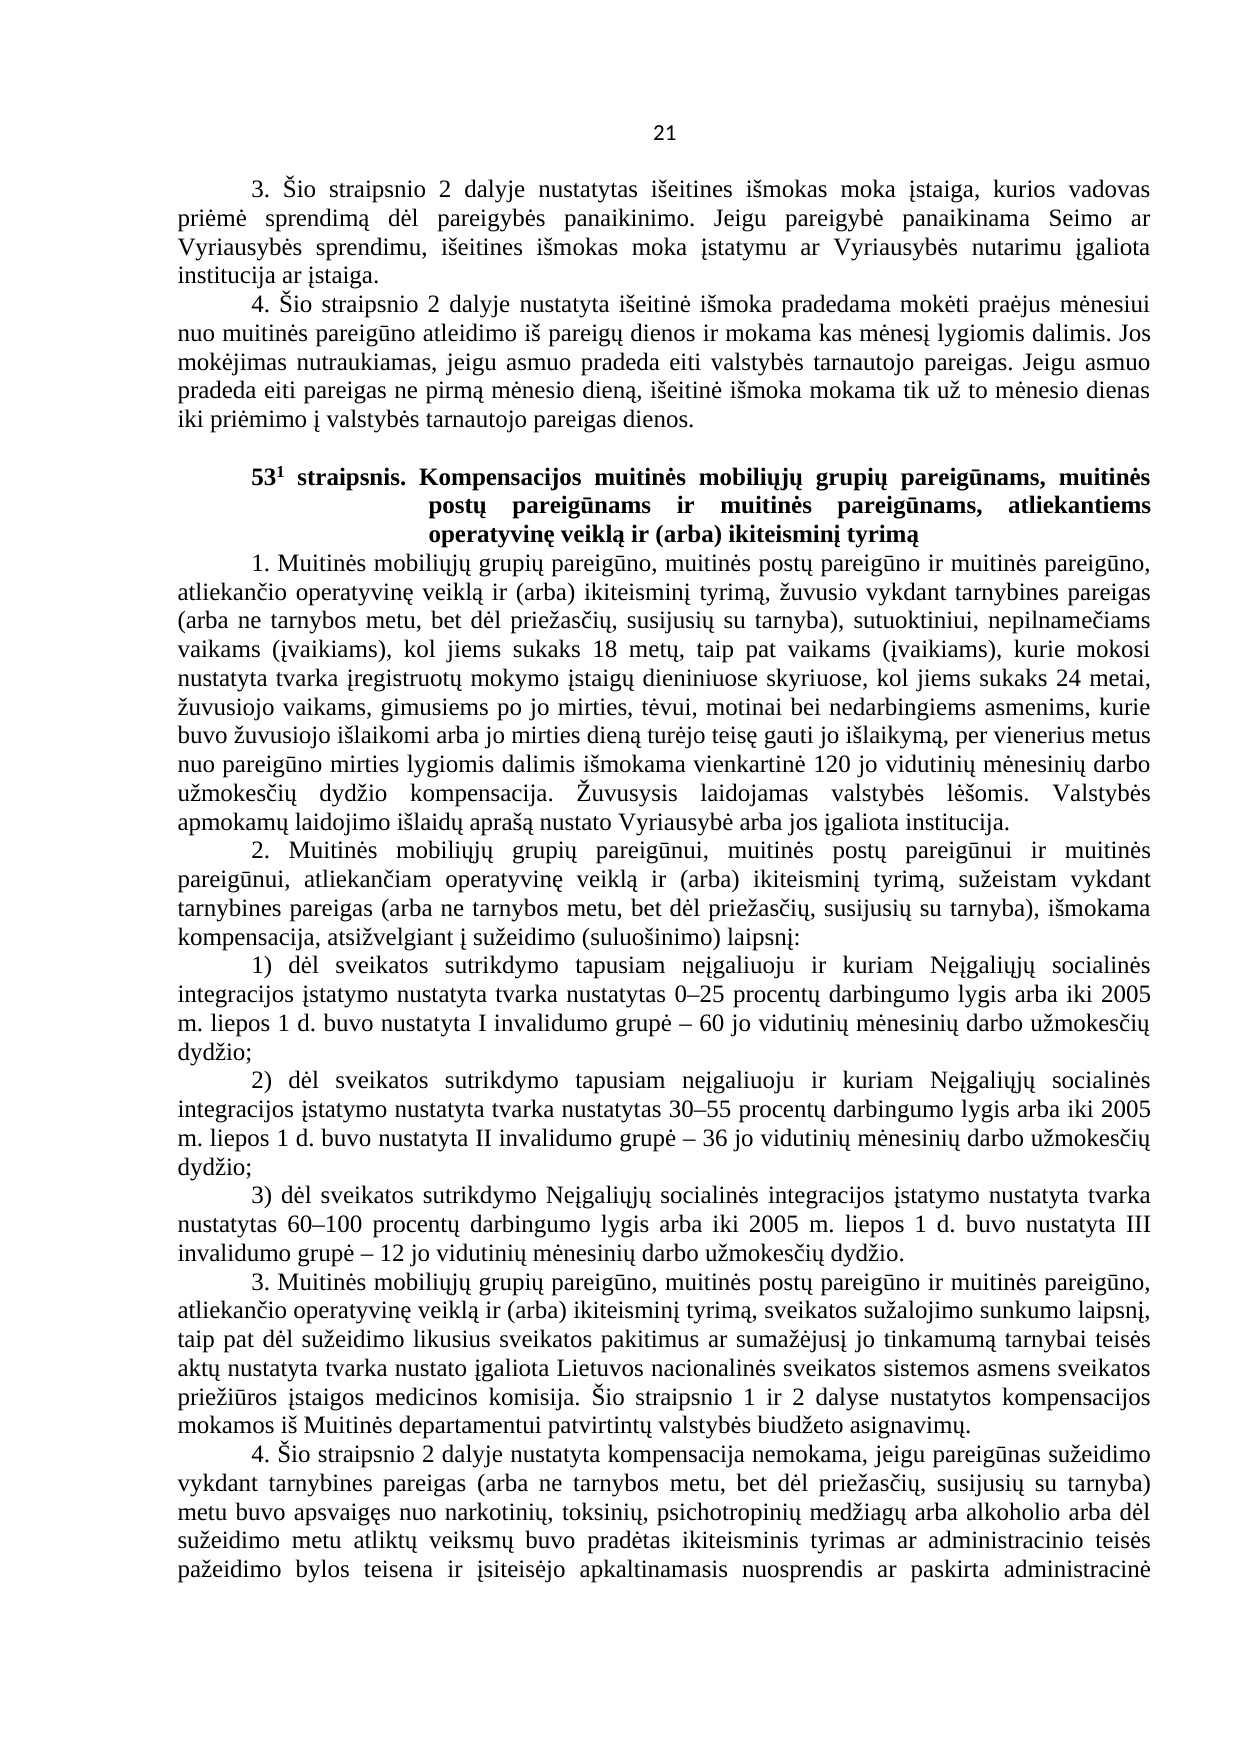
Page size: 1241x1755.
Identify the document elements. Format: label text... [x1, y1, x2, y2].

text 531 straipsnis. Kompensacijos muitinės mobiliųjų grupių pareigūnams, muitinės postų pareigūnams ir muitinės pareigūnams, atliekantiems operatyvinę veiklą ir (arba) ikiteisminį tyrimą [251, 462, 1152, 548]
text 4. Šio straipsnio 2 dalyje nustatyta kompensacija nemokama, jeigu pareigūnas sužeidimo vykdant tarnybines pareigas (arba ne tarnybos metu, bet dėl priežasčių, susijusių su tarnyba) metu buvo apsvaigęs nuo narkotinių, toksinių, psichotropinių medžiagų arba alkoholio arba dėl sužeidimo metu atliktų veiksmų buvo pradėtas ikiteisminis tyrimas ar administracinio teisės pažeidimo bylos teisena ir įsiteisėjo apkaltinamasis nuosprendis ar paskirta administracinė [177, 1439, 1152, 1583]
text 2. Muitinės mobiliųjų grupių pareigūnui, muitinės postų pareigūnui ir muitinės pareigūnui, atliekančiam operatyvinę veiklą ir (arba) ikiteisminį tyrimą, sužeistam vykdant tarnybines pareigas (arba ne tarnybos metu, bet dėl priežasčių, susijusių su tarnyba), išmokama kompensacija, atsižvelgiant į sužeidimo (suluošinimo) laipsnį: [177, 835, 1152, 950]
text 1. Muitinės mobiliųjų grupių pareigūno, muitinės postų pareigūno ir muitinės pareigūno, atliekančio operatyvinę veiklą ir (arba) ikiteisminį tyrimą, žuvusio vykdant tarnybines pareigas (arba ne tarnybos metu, bet dėl priežasčių, susijusių su tarnyba), sutuoktiniui, nepilnamečiams vaikams (įvaikiams), kol jiems sukaks 18 metų, taip pat vaikams (įvaikiams), kurie mokosi nustatyta tvarka įregistruotų mokymo įstaigų dieniniuose skyriuose, kol jiems sukaks 24 metai, žuvusiojo vaikams, gimusiems po jo mirties, tėvui, motinai bei nedarbingiems asmenims, kurie buvo žuvusiojo išlaikomi arba jo mirties dieną turėjo teisę gauti jo išlaikymą, per vienerius metus nuo pareigūno mirties lygiomis dalimis išmokama vienkartinė 120 jo vidutinių mėnesinių darbo užmokesčių dydžio kompensacija. Žuvusysis laidojamas valstybės lėšomis. Valstybės apmokamų laidojimo išlaidų aprašą nustato Vyriausybė arba jos įgaliota institucija. [177, 548, 1152, 835]
text 2) dėl sveikatos sutrikdymo tapusiam neįgaliuoju ir kuriam Neįgaliųjų socialinės integracijos įstatymo nustatyta tvarka nustatytas 30–55 procentų darbingumo lygis arba iki 2005 m. liepos 1 d. buvo nustatyta II invalidumo grupė – 36 jo vidutinių mėnesinių darbo užmokesčių dydžio; [177, 1065, 1152, 1180]
text 3. Šio straipsnio 2 dalyje nustatytas išeitines išmokas moka įstaiga, kurios vadovas priėmė sprendimą dėl pareigybės panaikinimo. Jeigu pareigybė panaikinama Seimo ar Vyriausybės sprendimu, išeitines išmokas moka įstatymu ar Vyriausybės nutarimu įgaliota institucija ar įstaiga. [177, 174, 1152, 289]
text 3. Muitinės mobiliųjų grupių pareigūno, muitinės postų pareigūno ir muitinės pareigūno, atliekančio operatyvinę veiklą ir (arba) ikiteisminį tyrimą, sveikatos sužalojimo sunkumo laipsnį, taip pat dėl sužeidimo likusius sveikatos pakitimus ar sumažėjusį jo tinkamumą tarnybai teisės aktų nustatyta tvarka nustato įgaliota Lietuvos nacionalinės sveikatos sistemos asmens sveikatos priežiūros įstaigos medicinos komisija. Šio straipsnio 1 ir 2 dalyse nustatytos kompensacijos mokamos iš Muitinės departamentui patvirtintų valstybės biudžeto asignavimų. [177, 1267, 1152, 1439]
text 3) dėl sveikatos sutrikdymo Neįgaliųjų socialinės integracijos įstatymo nustatyta tvarka nustatytas 60–100 procentų darbingumo lygis arba iki 2005 m. liepos 1 d. buvo nustatyta III invalidumo grupė – 12 jo vidutinių mėnesinių darbo užmokesčių dydžio. [177, 1180, 1152, 1267]
text 4. Šio straipsnio 2 dalyje nustatyta išeitinė išmoka pradedama mokėti praėjus mėnesiui nuo muitinės pareigūno atleidimo iš pareigų dienos ir mokama kas mėnesį lygiomis dalimis. Jos mokėjimas nutraukiamas, jeigu asmuo pradeda eiti valstybės tarnautojo pareigas. Jeigu asmuo pradeda eiti pareigas ne pirmą mėnesio dieną, išeitinė išmoka mokama tik už to mėnesio dienas iki priėmimo į valstybės tarnautojo pareigas dienos. [177, 289, 1152, 433]
text 1) dėl sveikatos sutrikdymo tapusiam neįgaliuoju ir kuriam Neįgaliųjų socialinės integracijos įstatymo nustatyta tvarka nustatytas 0–25 procentų darbingumo lygis arba iki 2005 m. liepos 1 d. buvo nustatyta I invalidumo grupė – 60 jo vidutinių mėnesinių darbo užmokesčių dydžio; [177, 950, 1152, 1065]
